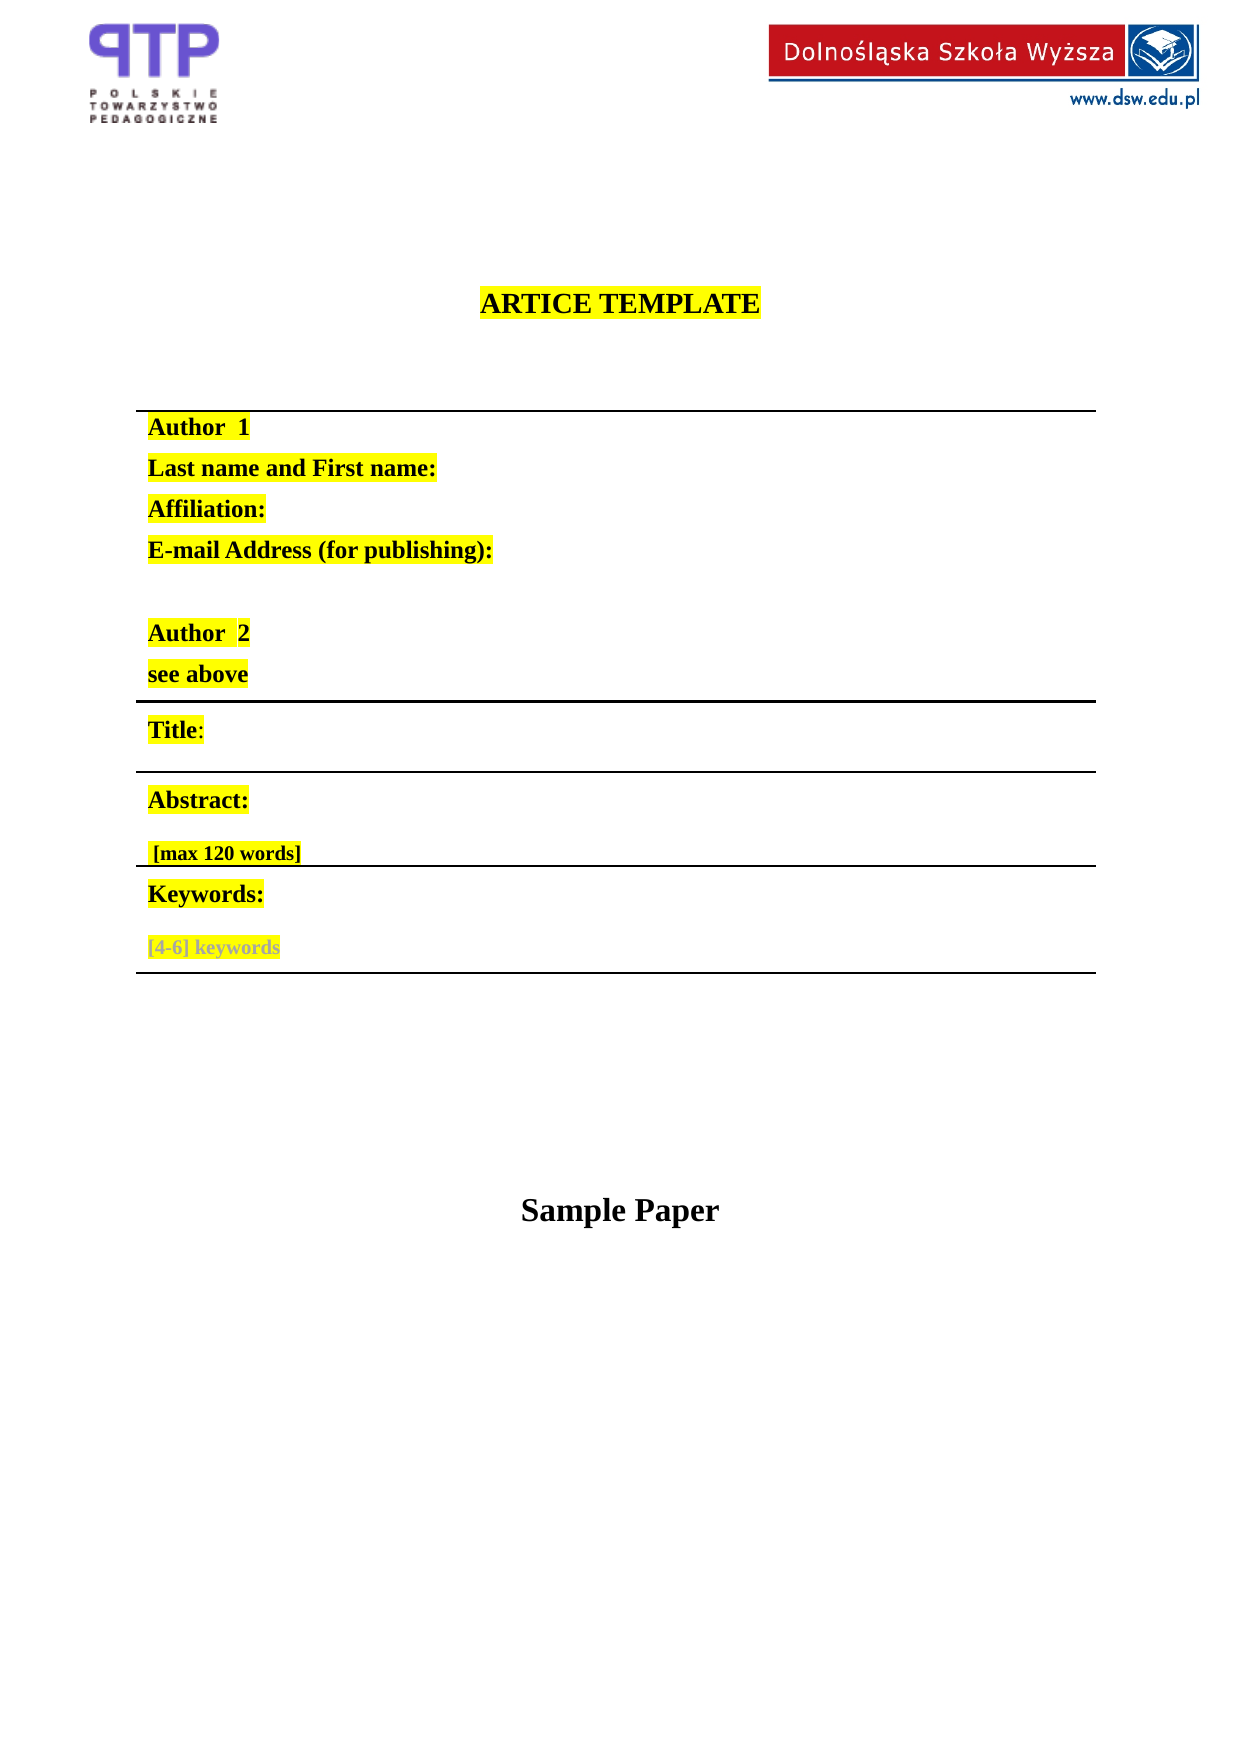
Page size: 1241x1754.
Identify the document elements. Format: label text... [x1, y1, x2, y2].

table_cell Title: [136, 703, 1096, 771]
table_cell Abstract: [max 120 words] [136, 773, 1096, 865]
table_header Author 1 Last name and First name: Affiliation: E-mail Address (for publishing): Author 2 see above [136, 412, 1096, 700]
text Sample Paper [148, 1190, 1093, 1228]
text ARTICE TEMPLATE [148, 286, 1093, 319]
table_cell Keywords: [4-6] keywords [136, 867, 1096, 972]
